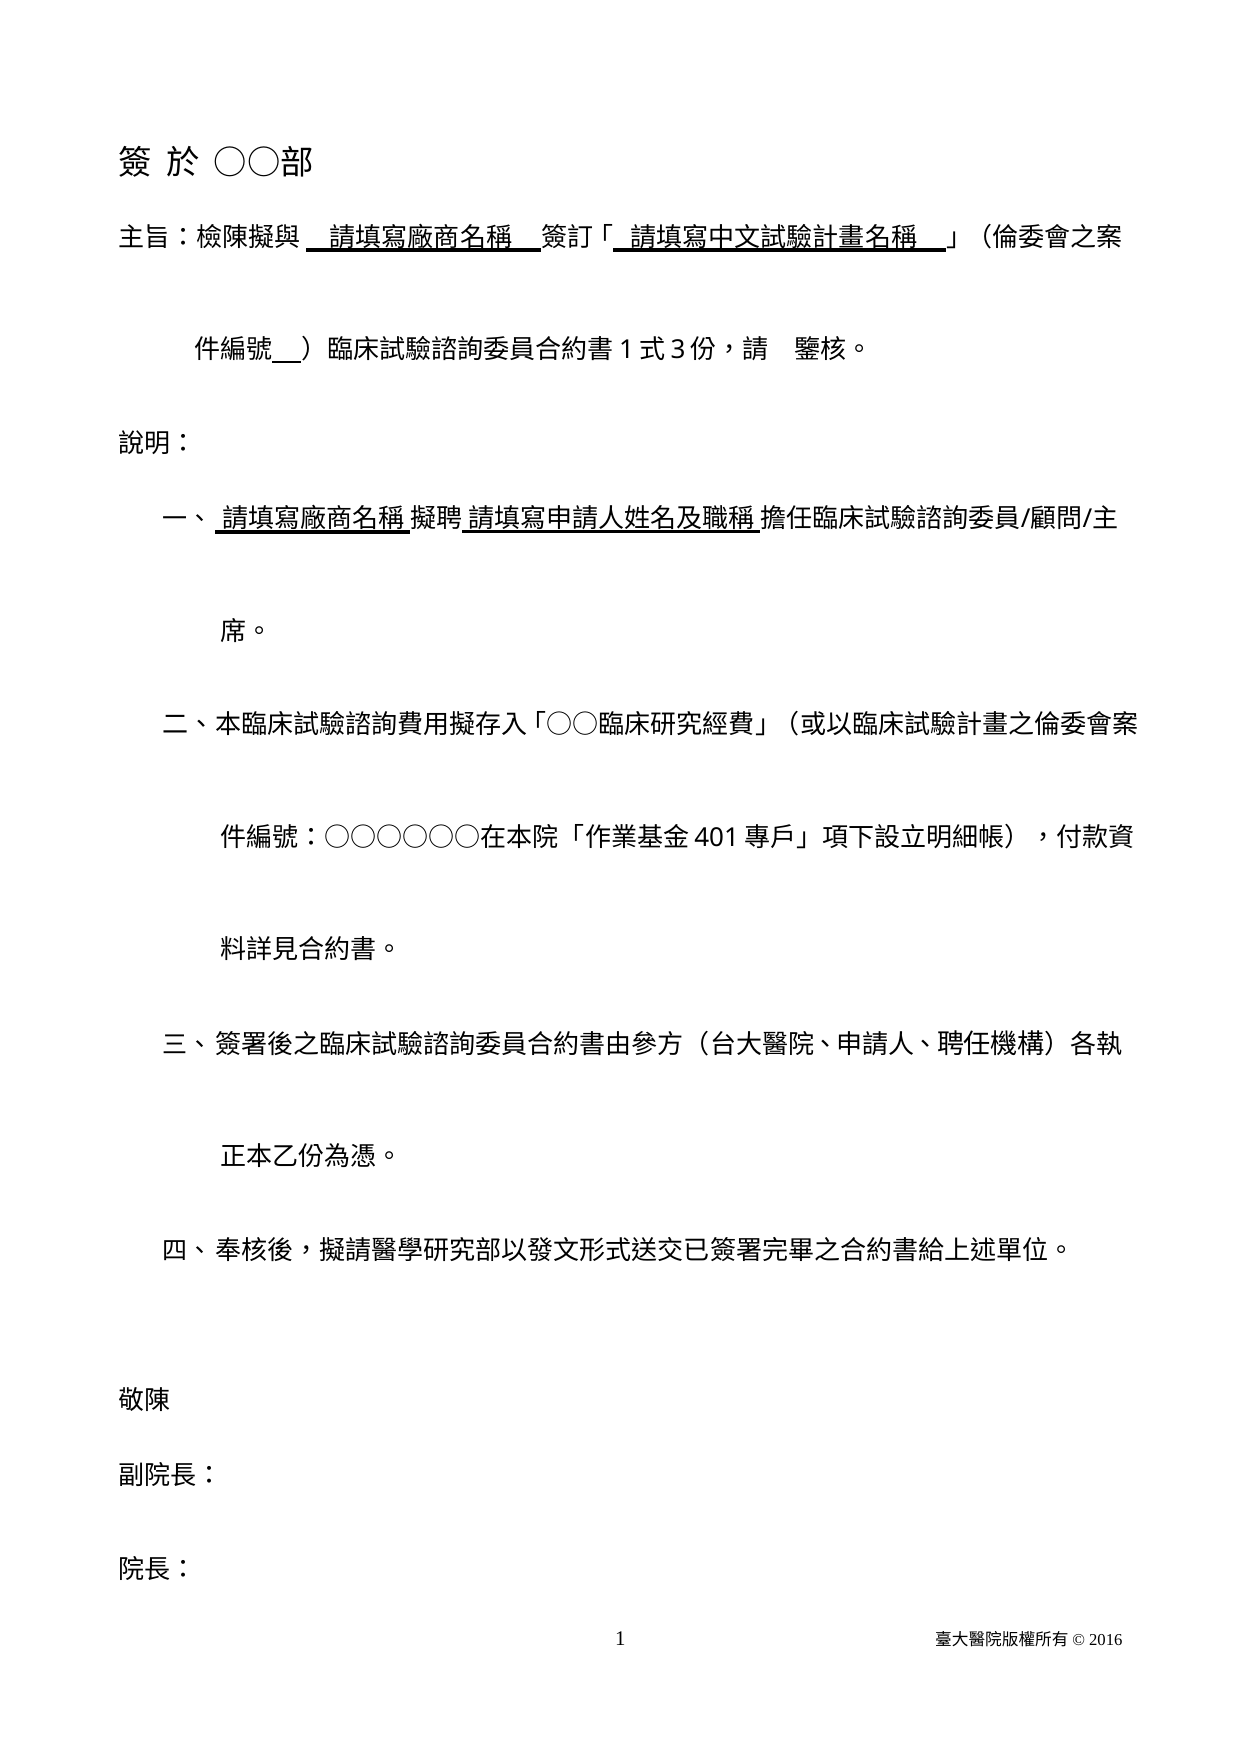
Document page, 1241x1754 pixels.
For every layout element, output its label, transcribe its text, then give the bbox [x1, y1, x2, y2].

text 副院長： [118, 1436, 1122, 1511]
text 敬陳 [118, 1379, 1122, 1417]
list 奉核後，擬請醫學研究部以發文形式送交已簽署完畢之合約書給上述單位。 [162, 1210, 1122, 1285]
list 請填寫廠商名稱 擬聘 請填寫申請人姓名及職稱 擔任臨床試驗諮詢委員/顧問/主席。 [162, 479, 1138, 666]
text 主旨：檢陳擬與 請填寫廠商名稱 簽訂「 請填寫中文試驗計畫名稱 」（倫委會之案件編號 ）臨床試驗諮詢委員合約書1式3份，請 鑒核。 [118, 197, 1122, 385]
text 院長： [118, 1529, 1122, 1604]
text 說明： [118, 404, 1122, 479]
list 本臨床試驗諮詢費用擬存入「○○臨床研究經費」（或以臨床試驗計畫之倫委會案件編號：○○○○○○在本院「作業基金401專戶」項下設立明細帳），付款資料詳見合約書。 [162, 685, 1138, 985]
text 簽 於 ○○部 [118, 122, 1122, 197]
list 簽署後之臨床試驗諮詢委員合約書由參方（台大醫院、申請人、聘任機構）各執正本乙份為憑。 [162, 1004, 1122, 1191]
